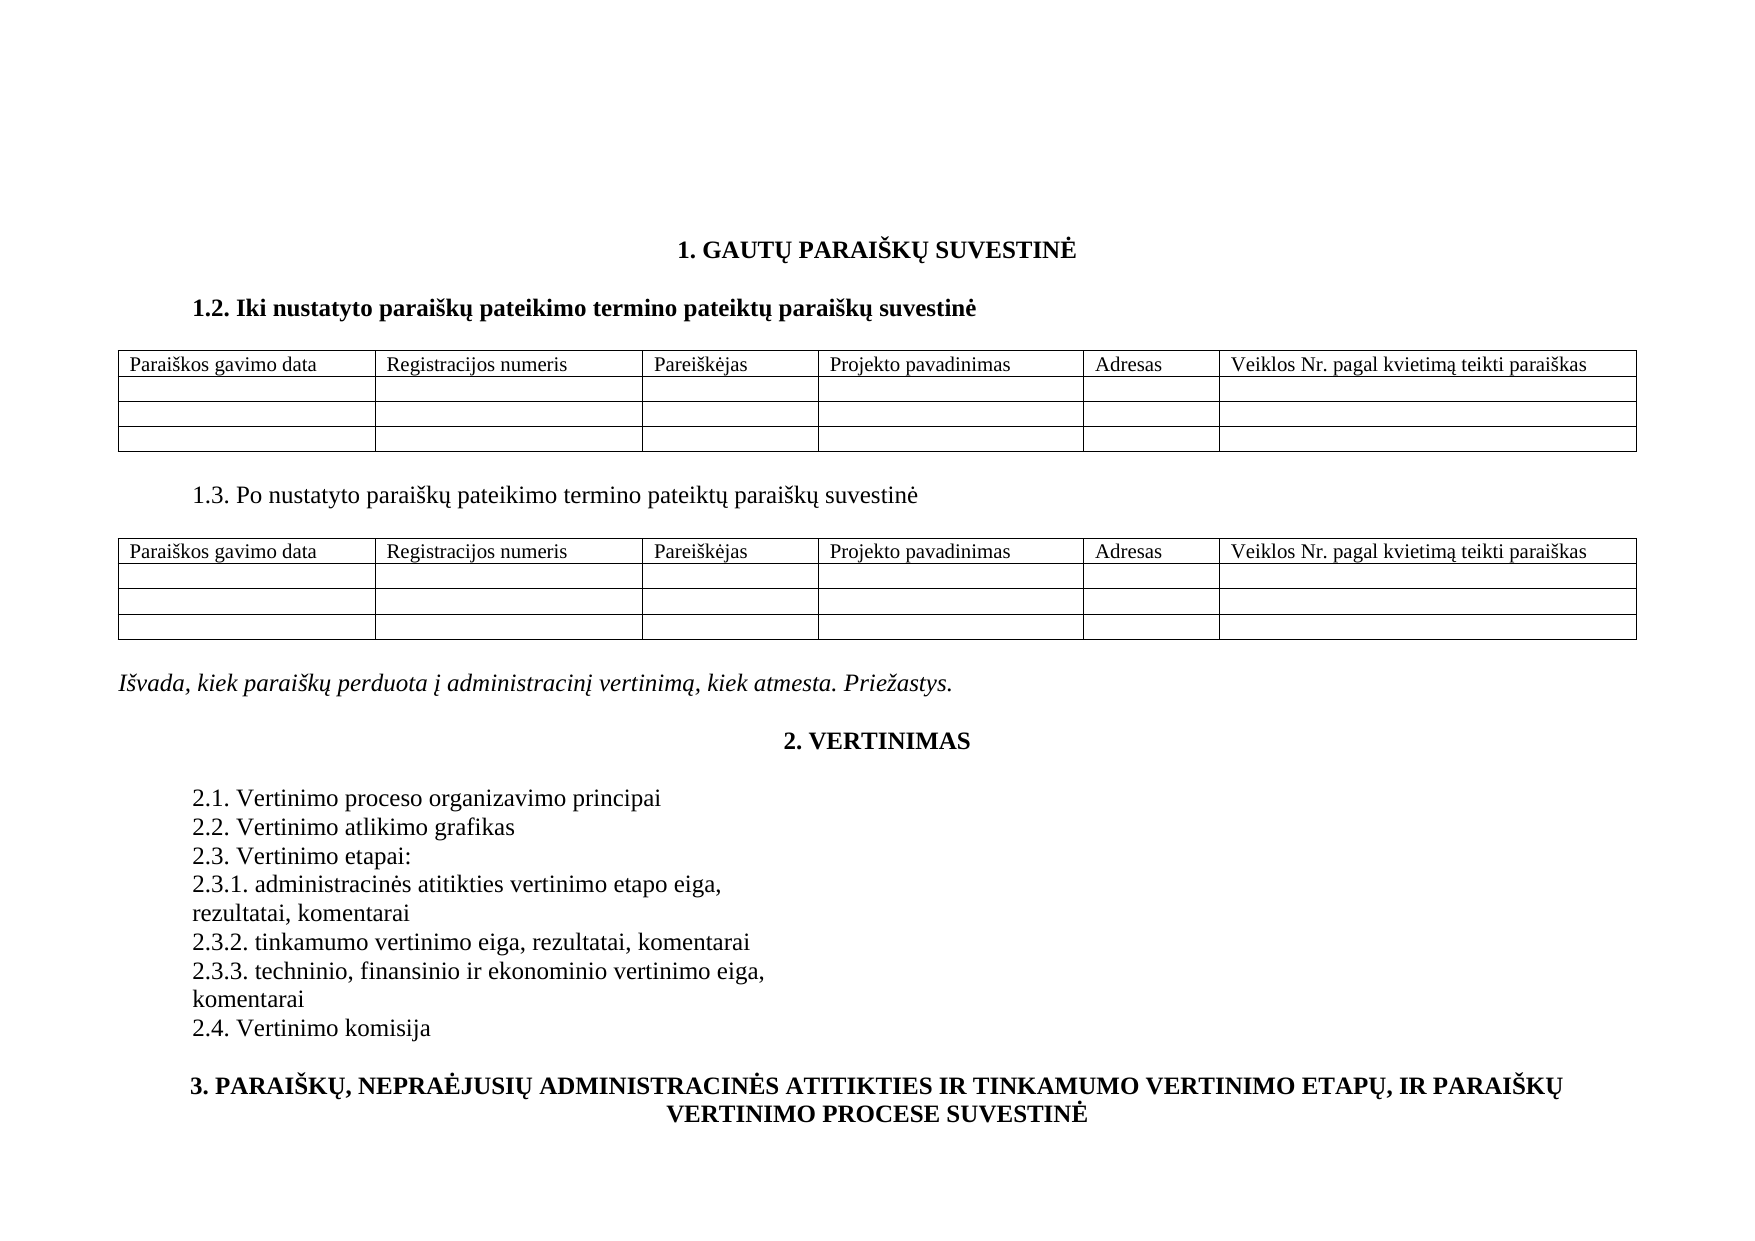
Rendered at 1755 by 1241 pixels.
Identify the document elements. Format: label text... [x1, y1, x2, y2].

table_cell [1084, 402, 1219, 426]
table_header Veiklos Nr. pagal kvietimą teikti paraiškas [1220, 351, 1636, 376]
table_header Projekto pavadinimas [819, 351, 1083, 376]
table_cell [119, 427, 375, 451]
table_header Registracijos numeris [376, 351, 642, 376]
table_header Paraiškos gavimo data [119, 351, 375, 376]
text 1.3. Po nustatyto paraiškų pateikimo termino pateiktų paraiškų suvestinė [118, 481, 1636, 509]
table_cell [376, 377, 642, 401]
table_cell [1220, 377, 1636, 401]
text rezultatai, komentarai [118, 898, 1636, 927]
table_cell [643, 589, 818, 613]
table_cell [119, 589, 375, 613]
table_header Adresas [1084, 539, 1219, 563]
table_cell [819, 377, 1083, 401]
table_cell [1084, 589, 1219, 613]
table_cell [1220, 615, 1636, 638]
table_cell [1084, 377, 1219, 401]
table_cell [643, 615, 818, 638]
text 2.3.1. administracinės atitikties vertinimo etapo eiga, [118, 869, 1636, 898]
text 2.1. Vertinimo proceso organizavimo principai [118, 783, 1636, 812]
table_header Pareiškėjas [643, 539, 818, 563]
text 2.3.2. tinkamumo vertinimo eiga, rezultatai, komentarai [118, 927, 1636, 956]
table_cell [819, 564, 1083, 588]
table_cell [643, 377, 818, 401]
table_cell [643, 427, 818, 451]
table_header Adresas [1084, 351, 1219, 376]
table_cell [819, 427, 1083, 451]
table_cell [119, 402, 375, 426]
table_cell [819, 589, 1083, 613]
table_cell [643, 564, 818, 588]
table_cell [643, 402, 818, 426]
text 2.3. Vertinimo etapai: [118, 841, 1636, 869]
table_cell [376, 615, 642, 638]
table_cell [376, 427, 642, 451]
table_cell [819, 402, 1083, 426]
table_cell [119, 564, 375, 588]
table_cell [376, 564, 642, 588]
text 1. GAUTŲ PARAIŠKŲ SUVESTINĖ [118, 235, 1636, 264]
text komentarai [118, 984, 1636, 1013]
table_cell [119, 615, 375, 638]
table_cell [376, 402, 642, 426]
table_header Pareiškėjas [643, 351, 818, 376]
table_header Paraiškos gavimo data [119, 539, 375, 563]
table_cell [1220, 564, 1636, 588]
table_cell [119, 377, 375, 401]
text 1.2. Iki nustatyto paraiškų pateikimo termino pateiktų paraiškų suvestinė [118, 293, 1636, 322]
table_cell [819, 615, 1083, 638]
table_header Veiklos Nr. pagal kvietimą teikti paraiškas [1220, 539, 1636, 563]
table_cell [1220, 402, 1636, 426]
table_cell [376, 589, 642, 613]
text 2. VERTINIMAS [118, 726, 1636, 754]
text Išvada, kiek paraiškų perduota į administracinį vertinimą, kiek atmesta. Priežastys. [118, 668, 1636, 697]
table_cell [1084, 615, 1219, 638]
text 3. PARAIŠKŲ, NEPRAĖJUSIŲ ADMINISTRACINĖS ATITIKTIES IR TINKAMUMO VERTINIMO ETAPŲ, IR PARAIŠKŲ VERTINIMO PROCESE SUVESTINĖ [118, 1071, 1636, 1128]
text 2.2. Vertinimo atlikimo grafikas [118, 812, 1636, 841]
table_cell [1084, 564, 1219, 588]
table_cell [1220, 427, 1636, 451]
table_cell [1084, 427, 1219, 451]
text 2.3.3. techninio, finansinio ir ekonominio vertinimo eiga, [118, 956, 1636, 984]
table_header Registracijos numeris [376, 539, 642, 563]
table_cell [1220, 589, 1636, 613]
text 2.4. Vertinimo komisija [118, 1013, 1636, 1042]
table_header Projekto pavadinimas [819, 539, 1083, 563]
